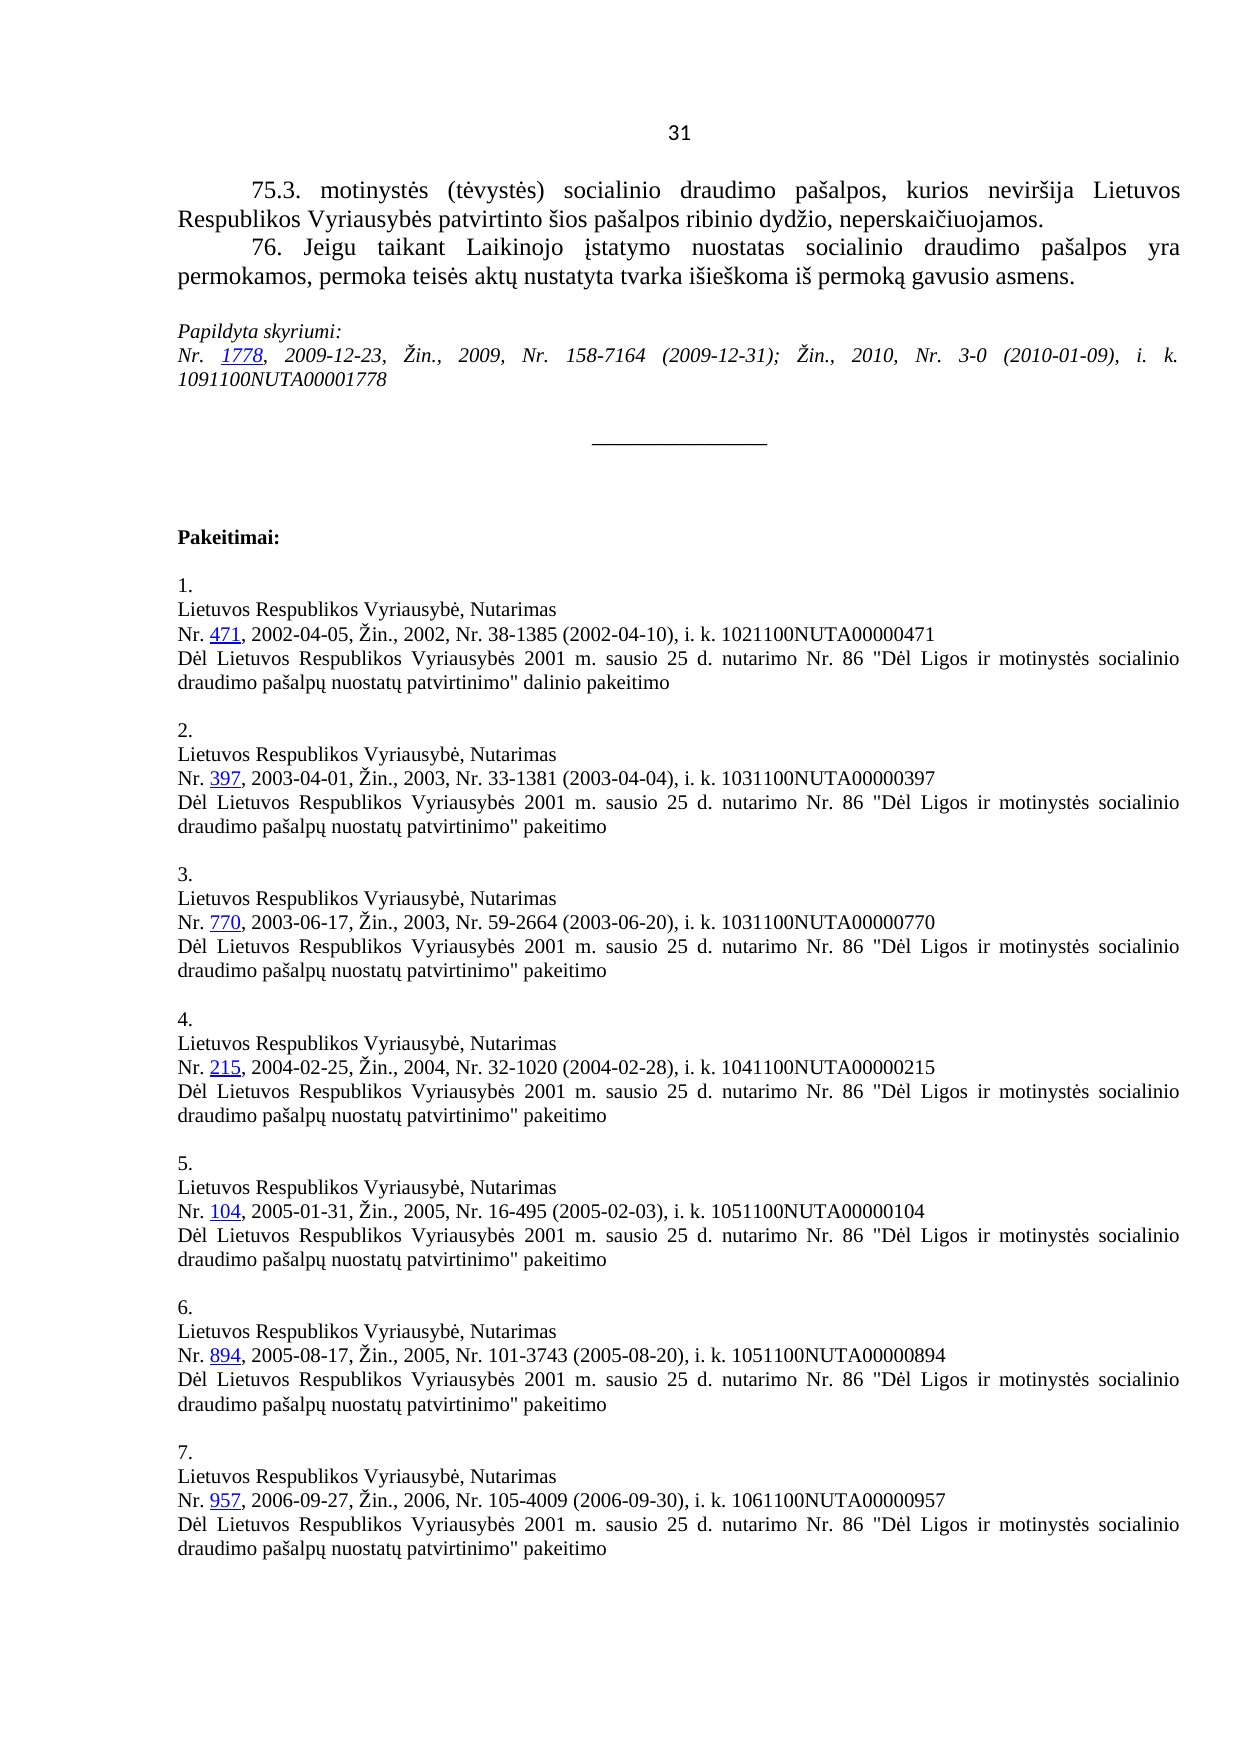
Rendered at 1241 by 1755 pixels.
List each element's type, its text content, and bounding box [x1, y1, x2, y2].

text Lietuvos Respublikos Vyriausybė, Nutarimas [177, 1464, 1181, 1488]
text Lietuvos Respublikos Vyriausybė, Nutarimas [177, 1319, 1181, 1343]
text Dėl Lietuvos Respublikos Vyriausybės 2001 m. sausio 25 d. nutarimo Nr. 86 "Dėl Ligos ir motinystės socialinio draudimo pašalpų nuostatų patvirtinimo" dalinio pakeitimo [177, 646, 1181, 694]
text 76. Jeigu taikant Laikinojo įstatymo nuostatas socialinio draudimo pašalpos yra permokamos, permoka teisės aktų nustatyta tvarka išieškoma iš permoką gavusio asmens. [177, 232, 1181, 290]
text Nr. 1778, 2009-12-23, Žin., 2009, Nr. 158-7164 (2009-12-31); Žin., 2010, Nr. 3-0 (2010-01-09), i. k. 1091100NUTA00001778 [177, 343, 1181, 391]
text Nr. 215, 2004-02-25, Žin., 2004, Nr. 32-1020 (2004-02-28), i. k. 1041100NUTA00000215 [177, 1054, 1181, 1079]
text Nr. 397, 2003-04-01, Žin., 2003, Nr. 33-1381 (2003-04-04), i. k. 1031100NUTA00000397 [177, 766, 1181, 790]
text 3. [177, 862, 1181, 886]
text 2. [177, 718, 1181, 742]
text Lietuvos Respublikos Vyriausybė, Nutarimas [177, 1175, 1181, 1199]
text Dėl Lietuvos Respublikos Vyriausybės 2001 m. sausio 25 d. nutarimo Nr. 86 "Dėl Ligos ir motinystės socialinio draudimo pašalpų nuostatų patvirtinimo" pakeitimo [177, 1223, 1181, 1271]
text Lietuvos Respublikos Vyriausybė, Nutarimas [177, 597, 1181, 621]
text Papildyta skyriumi: [177, 319, 1181, 343]
text Pakeitimai: [177, 525, 1181, 549]
text Dėl Lietuvos Respublikos Vyriausybės 2001 m. sausio 25 d. nutarimo Nr. 86 "Dėl Ligos ir motinystės socialinio draudimo pašalpų nuostatų patvirtinimo" pakeitimo [177, 934, 1181, 982]
text Dėl Lietuvos Respublikos Vyriausybės 2001 m. sausio 25 d. nutarimo Nr. 86 "Dėl Ligos ir motinystės socialinio draudimo pašalpų nuostatų patvirtinimo" pakeitimo [177, 1079, 1181, 1127]
text 4. [177, 1006, 1181, 1031]
text Dėl Lietuvos Respublikos Vyriausybės 2001 m. sausio 25 d. nutarimo Nr. 86 "Dėl Ligos ir motinystės socialinio draudimo pašalpų nuostatų patvirtinimo" pakeitimo [177, 1512, 1181, 1560]
text 7. [177, 1439, 1181, 1464]
text Lietuvos Respublikos Vyriausybė, Nutarimas [177, 886, 1181, 910]
text Dėl Lietuvos Respublikos Vyriausybės 2001 m. sausio 25 d. nutarimo Nr. 86 "Dėl Ligos ir motinystės socialinio draudimo pašalpų nuostatų patvirtinimo" pakeitimo [177, 1367, 1181, 1416]
text Nr. 104, 2005-01-31, Žin., 2005, Nr. 16-495 (2005-02-03), i. k. 1051100NUTA00000104 [177, 1199, 1181, 1223]
text Nr. 894, 2005-08-17, Žin., 2005, Nr. 101-3743 (2005-08-20), i. k. 1051100NUTA00000894 [177, 1343, 1181, 1367]
text Nr. 957, 2006-09-27, Žin., 2006, Nr. 105-4009 (2006-09-30), i. k. 1061100NUTA00000957 [177, 1488, 1181, 1512]
text Nr. 471, 2002-04-05, Žin., 2002, Nr. 38-1385 (2002-04-10), i. k. 1021100NUTA00000471 [177, 621, 1181, 646]
text 1. [177, 573, 1181, 597]
text 6. [177, 1295, 1181, 1319]
text 5. [177, 1151, 1181, 1175]
text 75.3. motinystės (tėvystės) socialinio draudimo pašalpos, kurios neviršija Lietuvos Respublikos Vyriausybės patvirtinto šios pašalpos ribinio dydžio, neperskaičiuojamos. [177, 175, 1181, 232]
text Lietuvos Respublikos Vyriausybė, Nutarimas [177, 1031, 1181, 1054]
text Nr. 770, 2003-06-17, Žin., 2003, Nr. 59-2664 (2003-06-20), i. k. 1031100NUTA00000770 [177, 910, 1181, 934]
text Lietuvos Respublikos Vyriausybė, Nutarimas [177, 742, 1181, 766]
text Dėl Lietuvos Respublikos Vyriausybės 2001 m. sausio 25 d. nutarimo Nr. 86 "Dėl Ligos ir motinystės socialinio draudimo pašalpų nuostatų patvirtinimo" pakeitimo [177, 790, 1181, 838]
text ______________ [177, 419, 1181, 448]
